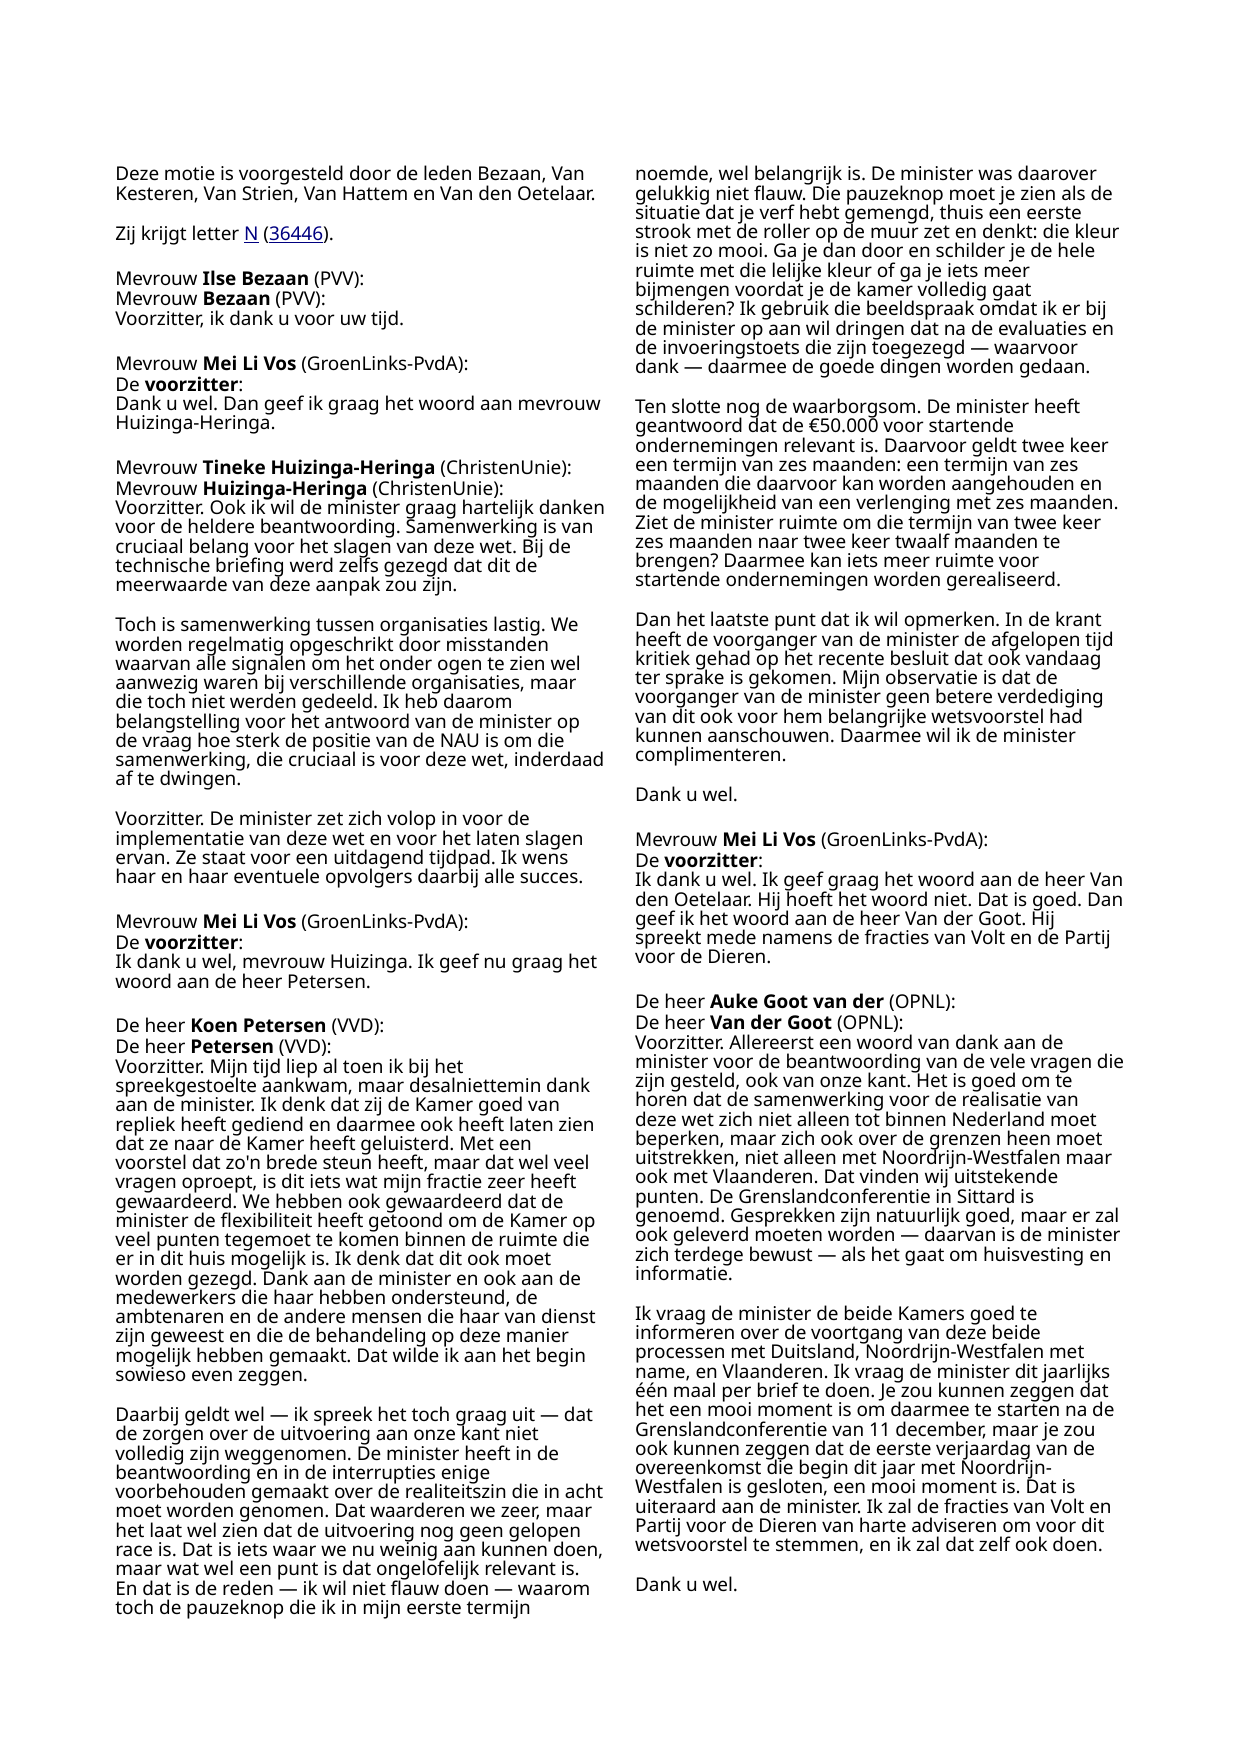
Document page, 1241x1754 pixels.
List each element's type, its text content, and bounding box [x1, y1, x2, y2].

text De voorzitter: [115, 376, 605, 395]
text De heer Petersen (VVD): [115, 1038, 605, 1058]
text Ik dank u wel, mevrouw Huizinga. Ik geef nu graag het woord aan de heer Petersen. [115, 953, 605, 992]
text Mevrouw Huizinga-Heringa (ChristenUnie): [115, 480, 605, 499]
text Toch is samenwerking tussen organisaties lastig. We worden regelmatig opgeschrikt door misstanden waarvan alle signalen om het onder ogen te zien wel aanwezig waren bij verschillende organisaties, maar die toch niet werden gedeeld. Ik heb daarom belangstelling voor het antwoord van de minister op de vraag hoe sterk de positie van de NAU is om die samenwerking, die cruciaal is voor deze wet, inderdaad af te dwingen. [115, 616, 605, 790]
text Mevrouw Mei Li Vos (GroenLinks-PvdA): [115, 350, 605, 376]
text Ik vraag de minister de beide Kamers goed te informeren over de voortgang van deze beide processen met Duitsland, Noordrijn-Westfalen met name, en Vlaanderen. Ik vraag de minister dit jaarlijks één maal per brief te doen. Je zou kunnen zeggen dat het een mooi moment is om daarmee te starten na de Grenslandconferentie van 11 december, maar je zou ook kunnen zeggen dat de eerste verjaardag van de overeenkomst die begin dit jaar met Noordrijn-Westfalen is gesloten, een mooi moment is. Dat is uiteraard aan de minister. Ik zal de fracties van Volt en Partij voor de Dieren van harte adviseren om voor dit wetsvoorstel te stemmen, en ik zal dat zelf ook doen. [635, 1305, 1125, 1555]
text Dank u wel. [635, 786, 1125, 806]
text De heer Auke Goot van der (OPNL): [635, 989, 1125, 1014]
text Mevrouw Mei Li Vos (GroenLinks-PvdA): [115, 908, 605, 934]
text Voorzitter, ik dank u voor uw tijd. [115, 310, 605, 329]
text Mevrouw Mei Li Vos (GroenLinks-PvdA): [635, 826, 1125, 852]
text Voorzitter. De minister zet zich volop in voor de implementatie van deze wet en voor het laten slagen ervan. Ze staat voor een uitdagend tijdpad. Ik wens haar en haar eventuele opvolgers daarbij alle succes. [115, 810, 605, 887]
text Ik dank u wel. Ik geef graag het woord aan de heer Van den Oetelaar. Hij hoeft het woord niet. Dat is goed. Dan geef ik het woord aan de heer Van der Goot. Hij spreekt mede namens de fracties van Volt en de Partij voor de Dieren. [635, 871, 1125, 968]
text Deze motie is voorgesteld door de leden Bezaan, Van Kesteren, Van Strien, Van Hattem en Van den Oetelaar. [115, 165, 605, 204]
text De heer Van der Goot (OPNL): [635, 1014, 1125, 1034]
text Voorzitter. Mijn tijd liep al toen ik bij het spreekgestoelte aankwam, maar desalniettemin dank aan de minister. Ik denk dat zij de Kamer goed van repliek heeft gediend en daarmee ook heeft laten zien dat ze naar de Kamer heeft geluisterd. Met een voorstel dat zo'n brede steun heeft, maar dat wel veel vragen oproept, is dit iets wat mijn fractie zeer heeft gewaardeerd. We hebben ook gewaardeerd dat de minister de flexibiliteit heeft getoond om de Kamer op veel punten tegemoet te komen binnen de ruimte die er in dit huis mogelijk is. Ik denk dat dit ook moet worden gezegd. Dank aan de minister en ook aan de medewerkers die haar hebben ondersteund, de ambtenaren en de andere mensen die haar van dienst zijn geweest en die de behandeling op deze manier mogelijk hebben gemaakt. Dat wilde ik aan het begin sowieso even zeggen. [115, 1058, 605, 1385]
text De heer Koen Petersen (VVD): [115, 1013, 605, 1038]
text Ten slotte nog de waarborgsom. De minister heeft geantwoord dat de €50.000 voor startende ondernemingen relevant is. Daarvoor geldt twee keer een termijn van zes maanden: een termijn van zes maanden die daarvoor kan worden aangehouden en de mogelijkheid van een verlenging met zes maanden. Ziet de minister ruimte om die termijn van twee keer zes maanden naar twee keer twaalf maanden te brengen? Daarmee kan iets meer ruimte voor startende ondernemingen worden gerealiseerd. [635, 398, 1125, 591]
text De voorzitter: [115, 934, 605, 953]
text Dank u wel. [635, 1576, 1125, 1595]
text Voorzitter. Ook ik wil de minister graag hartelijk danken voor de heldere beantwoording. Samenwerking is van cruciaal belang voor het slagen van deze wet. Bij de technische briefing werd zelfs gezegd dat dit de meerwaarde van deze aanpak zou zijn. [115, 499, 605, 596]
text Mevrouw Ilse Bezaan (PVV): [115, 265, 605, 290]
text Mevrouw Bezaan (PVV): [115, 290, 605, 310]
text De voorzitter: [635, 852, 1125, 871]
text Zij krijgt letter N (36446). [115, 224, 605, 244]
text noemde, wel belangrijk is. De minister was daarover gelukkig niet flauw. Die pauzeknop moet je zien als de situatie dat je verf hebt gemengd, thuis een eerste strook met de roller op de muur zet en denkt: die kleur is niet zo mooi. Ga je dan door en schilder je de hele ruimte met die lelijke kleur of ga je iets meer bijmengen voordat je de kamer volledig gaat schilderen? Ik gebruik die beeldspraak omdat ik er bij de minister op aan wil dringen dat na de evaluaties en de invoeringstoets die zijn toegezegd — waarvoor dank — daarmee de goede dingen worden gedaan. [635, 165, 1125, 377]
text Mevrouw Tineke Huizinga-Heringa (ChristenUnie): [115, 454, 605, 480]
text Voorzitter. Allereerst een woord van dank aan de minister voor de beantwoording van de vele vragen die zijn gesteld, ook van onze kant. Het is goed om te horen dat de samenwerking voor de realisatie van deze wet zich niet alleen tot binnen Nederland moet beperken, maar zich ook over de grenzen heen moet uitstrekken, niet alleen met Noordrijn-Westfalen maar ook met Vlaanderen. Dat vinden wij uitstekende punten. De Grenslandconferentie in Sittard is genoemd. Gesprekken zijn natuurlijk goed, maar er zal ook geleverd moeten worden — daarvan is de minister zich terdege bewust — als het gaat om huisvesting en informatie. [635, 1034, 1125, 1284]
text Dank u wel. Dan geef ik graag het woord aan mevrouw Huizinga-Heringa. [115, 395, 605, 433]
text Dan het laatste punt dat ik wil opmerken. In de krant heeft de voorganger van de minister de afgelopen tijd kritiek gehad op het recente besluit dat ook vandaag ter sprake is gekomen. Mijn observatie is dat de voorganger van de minister geen betere verdediging van dit ook voor hem belangrijke wetsvoorstel had kunnen aanschouwen. Daarmee wil ik de minister complimenteren. [635, 611, 1125, 766]
text Daarbij geldt wel — ik spreek het toch graag uit — dat de zorgen over de uitvoering aan onze kant niet volledig zijn weggenomen. De minister heeft in de beantwoording en in de interrupties enige voorbehouden gemaakt over de realiteitszin die in acht moet worden genomen. Dat waarderen we zeer, maar het laat wel zien dat de uitvoering nog geen gelopen race is. Dat is iets waar we nu weinig aan kunnen doen, maar wat wel een punt is dat ongelofelijk relevant is. En dat is de reden — ik wil niet flauw doen — waarom toch de pauzeknop die ik in mijn eerste termijn [115, 1406, 605, 1618]
